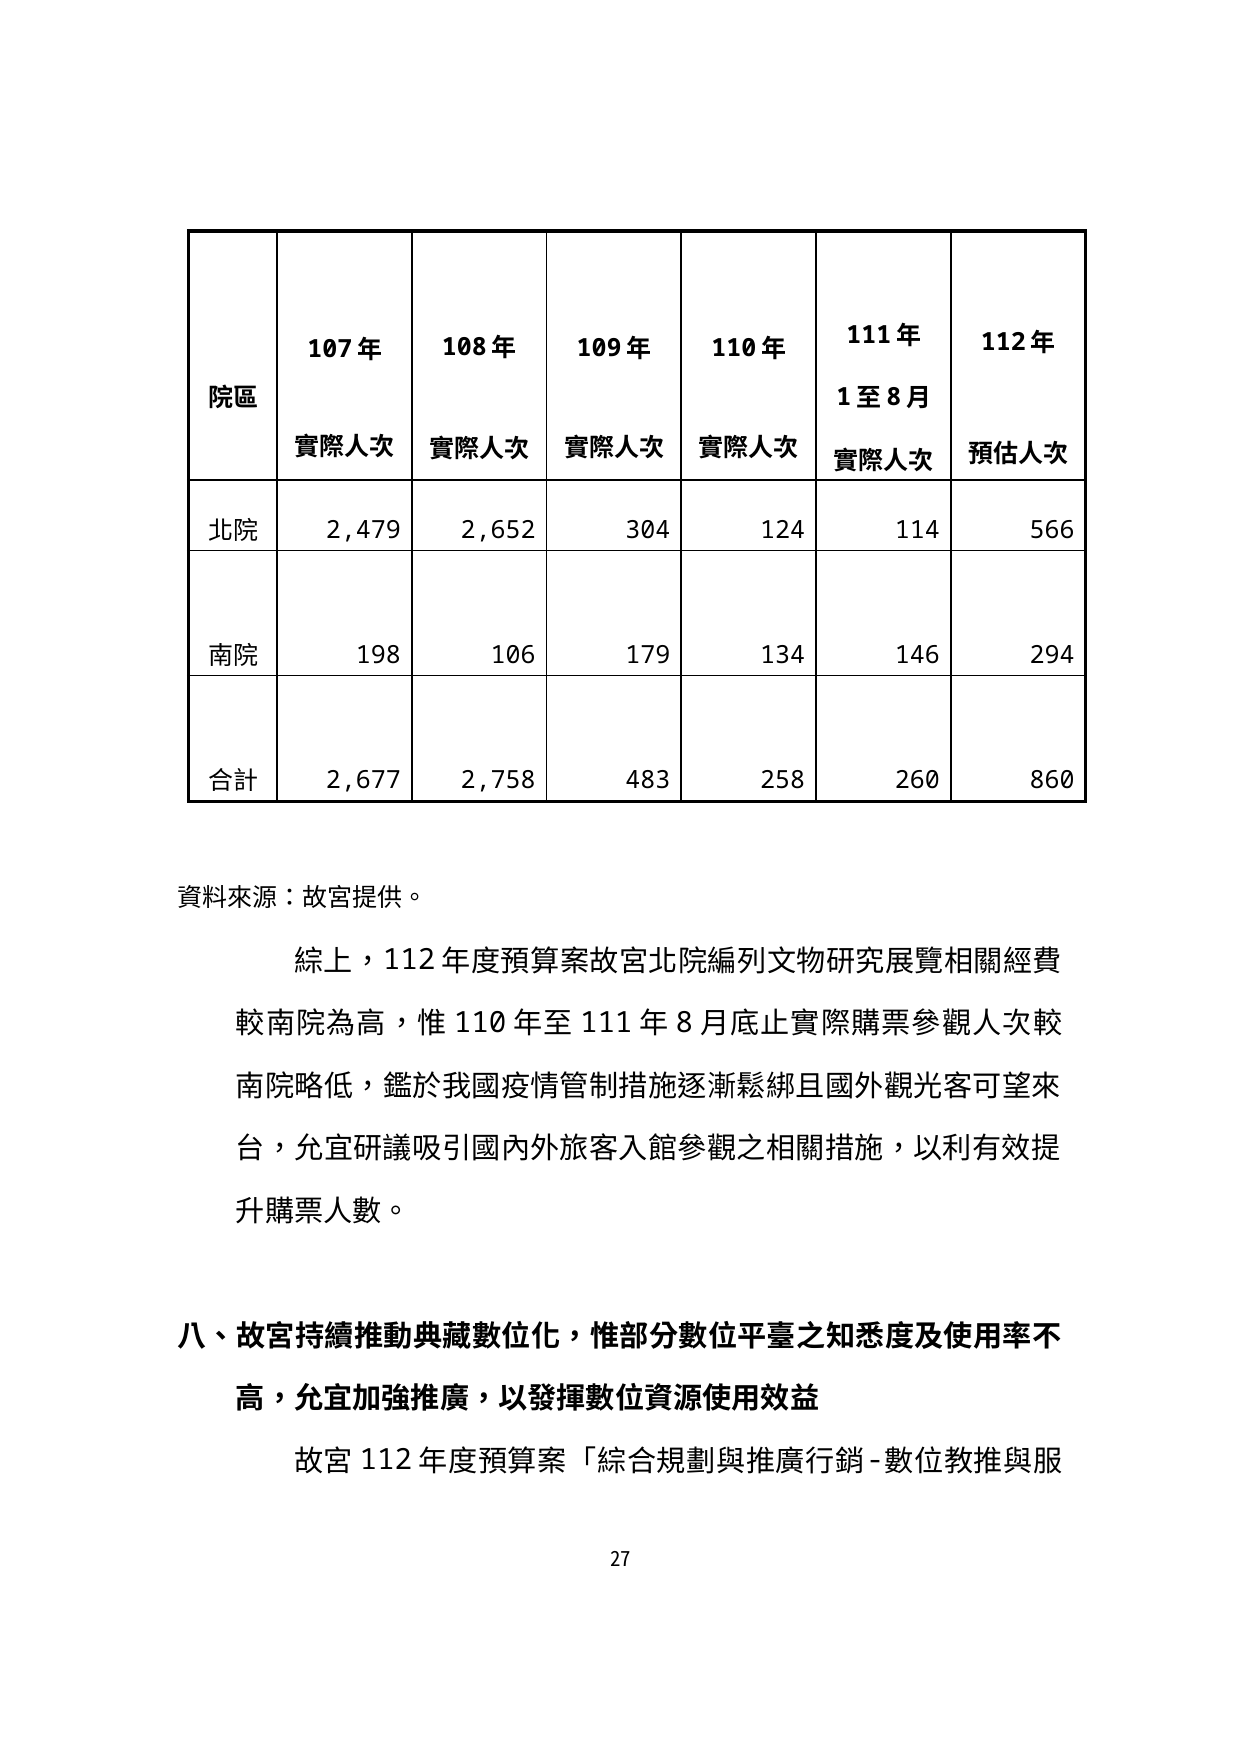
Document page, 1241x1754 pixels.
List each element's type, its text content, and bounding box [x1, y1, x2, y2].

text 資料來源：故宮提供。 [177, 854, 1063, 917]
text 八、故宮持續推動典藏數位化，惟部分數位平臺之知悉度及使用率不高，允宜加強推廣，以發揮數位資源使用效益 [177, 1292, 1063, 1417]
table_cell 124 [682, 481, 815, 549]
table_header 108年 實際人次 [413, 233, 546, 479]
table_cell 134 [682, 551, 815, 674]
table_cell 258 [682, 676, 815, 799]
table_cell 114 [817, 481, 950, 549]
table_header 110年 實際人次 [682, 233, 815, 479]
table_cell 106 [413, 551, 546, 674]
table_cell 483 [547, 676, 680, 799]
table_cell 860 [952, 676, 1084, 799]
table_header 111年 1至8月 實際人次 [817, 233, 950, 479]
table_cell 合計 [190, 676, 276, 799]
table_cell 198 [278, 551, 411, 674]
table_cell 北院 [190, 481, 276, 549]
table_cell 566 [952, 481, 1084, 549]
table_cell 2,479 [278, 481, 411, 549]
table_cell 2,758 [413, 676, 546, 799]
table_cell 304 [547, 481, 680, 549]
table_cell 2,652 [413, 481, 546, 549]
table_header 109年 實際人次 [547, 233, 680, 479]
table_cell 179 [547, 551, 680, 674]
table_header 107年 實際人次 [278, 233, 411, 479]
table_cell 2,677 [278, 676, 411, 799]
table_header 112年 預估人次 [952, 233, 1084, 479]
table_cell 南院 [190, 551, 276, 674]
table_header 院區 [190, 233, 276, 479]
text 綜上，112年度預算案故宮北院編列文物研究展覽相關經費較南院為高，惟110年至111年8月底止實際購票參觀人次較南院略低，鑑於我國疫情管制措施逐漸鬆綁且國外觀光客可望來台，允宜研議吸引國內外旅客入館參觀之相關措施，以利有效提升購票人數。 [236, 917, 1063, 1229]
table_cell 260 [817, 676, 950, 799]
text 故宮112年度預算案「綜合規劃與推廣行銷-數位教推與服務維運」編列3,120萬2千元，其中包含辦理官網、數位典藏、新媒體展示及智慧導覽等系統維護工作501萬2千元，辦理數位典藏系統功能擴增、線上數位內容及開放資料應用等系統功能開發等572萬3千元等。經查： [236, 1417, 1063, 1479]
table_cell 146 [817, 551, 950, 674]
table_cell 294 [952, 551, 1084, 674]
